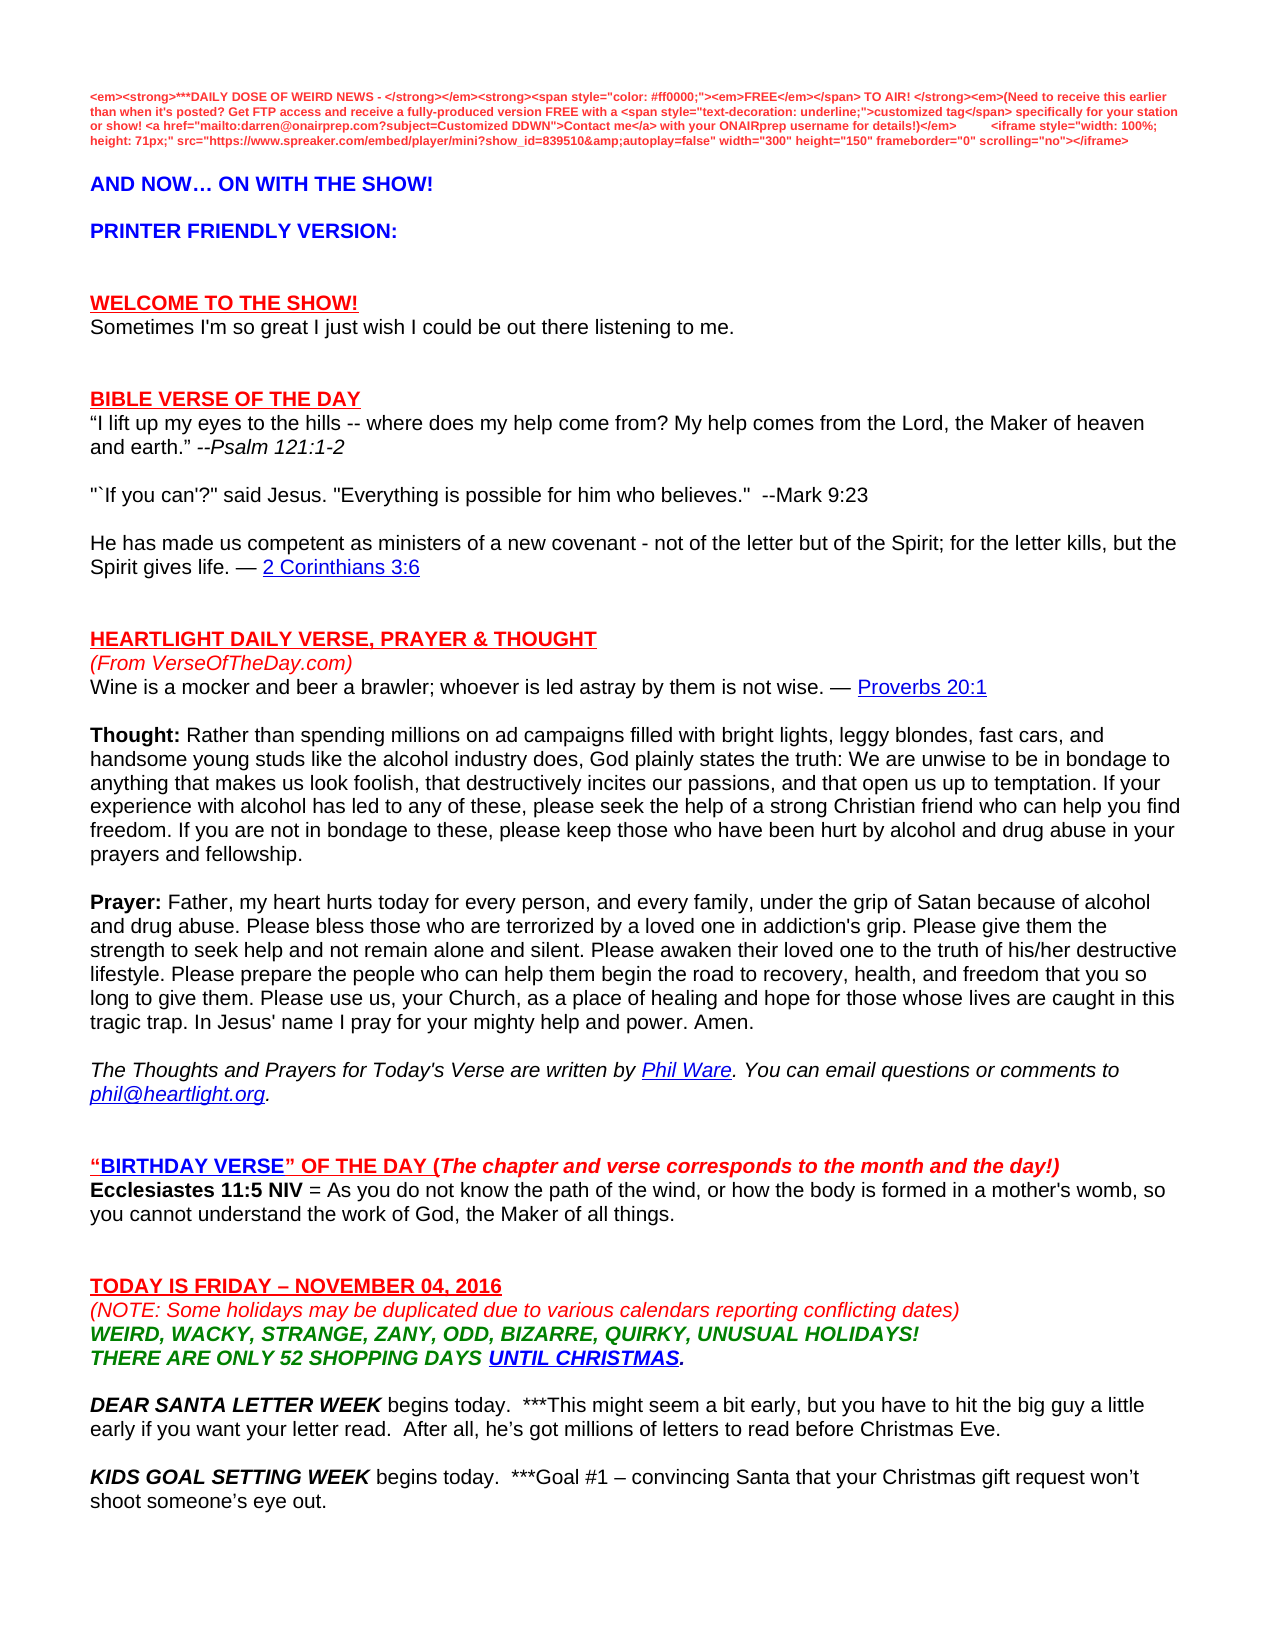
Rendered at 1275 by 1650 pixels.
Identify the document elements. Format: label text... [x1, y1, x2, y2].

text The Thoughts and Prayers for Today's Verse are written by Phil Ware. You can email questions or comments to phil@heartlight.org. [90, 1058, 1185, 1106]
text AND NOW… ON WITH THE SHOW! [90, 171, 1185, 195]
text He has made us competent as ministers of a new covenant - not of the letter but of the Spirit; for the letter kills, but the Spirit gives life. — 2 Corinthians 3:6 [90, 531, 1185, 579]
text KIDS GOAL SETTING WEEK begins today. ***Goal #1 – convincing Santa that your Christmas gift request won’t shoot someone’s eye out. [90, 1465, 1185, 1513]
text "`If you can'?" said Jesus. "Everything is possible for him who believes." --Mark 9:23 [90, 483, 1185, 507]
text DEAR SANTA LETTER WEEK begins today. ***This might seem a bit early, but you have to hit the big guy a little early if you want your letter read. After all, he’s got millions of letters to read before Christmas Eve. [90, 1393, 1185, 1441]
text HEARTLIGHT DAILY VERSE, PRAYER & THOUGHT [90, 627, 1185, 651]
text “BIRTHDAY VERSE” OF THE DAY (The chapter and verse corresponds to the month and the day!) [90, 1154, 1185, 1178]
text “I lift up my eyes to the hills -- where does my help come from? My help comes from the Lord, the Maker of heaven and earth.” --Psalm 121:1-2 [90, 411, 1185, 459]
text Thought: Rather than spending millions on ad campaigns filled with bright lights, leggy blondes, fast cars, and handsome young studs like the alcohol industry does, God plainly states the truth: We are unwise to be in bondage to anything that makes us look foolish, that destructively incites our passions, and that open us up to temptation. If your experience with alcohol has led to any of these, please seek the help of a strong Christian friend who can help you find freedom. If you are not in bondage to these, please keep those who have been hurt by alcohol and drug abuse in your prayers and fellowship. [90, 722, 1185, 866]
text PRINTER FRIENDLY VERSION: [90, 219, 1185, 243]
text Prayer: Father, my heart hurts today for every person, and every family, under the grip of Satan because of alcohol and drug abuse. Please bless those who are terrorized by a loved one in addiction's grip. Please give them the strength to seek help and not remain alone and silent. Please awaken their loved one to the truth of his/her destructive lifestyle. Please prepare the people who can help them begin the road to recovery, health, and freedom that you so long to give them. Please use us, your Church, as a place of healing and hope for those whose lives are caught in this tragic trap. In Jesus' name I pray for your mighty help and power. Amen. [90, 890, 1185, 1034]
text TODAY IS FRIDAY – NOVEMBER 04, 2016 [90, 1273, 1185, 1297]
text (NOTE: Some holidays may be duplicated due to various calendars reporting conflicting dates) WEIRD, WACKY, STRANGE, ZANY, ODD, BIZARRE, QUIRKY, UNUSUAL HOLIDAYS! THERE ARE ONLY 52 SHOPPING DAYS UNTIL CHRISTMAS. [90, 1297, 1185, 1369]
text (From VerseOfTheDay.com) [90, 651, 1185, 674]
text WELCOME TO THE SHOW! [90, 291, 1185, 315]
text Ecclesiastes 11:5 NIV = As you do not know the path of the wind, or how the body is formed in a mother's womb, so you cannot understand the work of God, the Maker of all things. [90, 1178, 1185, 1226]
text Sometimes I'm so great I just wish I could be out there listening to me. [90, 315, 1185, 339]
text <em><strong>***DAILY DOSE OF WEIRD NEWS - </strong></em><strong><span style="color: #ff0000;"><em>FREE</em></span> TO AIR! </strong><em>(Need to receive this earlier than when it's posted? Get FTP access and receive a fully-produced version FREE with a <span style="text-decoration: underline;">customized tag</span> specifically for your station or show! <a href="mailto:darren@onairprep.com?subject=Customized DDWN">Contact me</a> with your ONAIRprep username for details!)</em> <iframe style="width: 100%; height: 71px;" src="https://www.spreaker.com/embed/player/mini?show_id=839510&amp;autoplay=false" width="300" height="150" frameborder="0" scrolling="no"></iframe> [90, 90, 1185, 147]
text Wine is a mocker and beer a brawler; whoever is led astray by them is not wise. — Proverbs 20:1 [90, 674, 1185, 698]
text BIBLE VERSE OF THE DAY [90, 387, 1185, 411]
